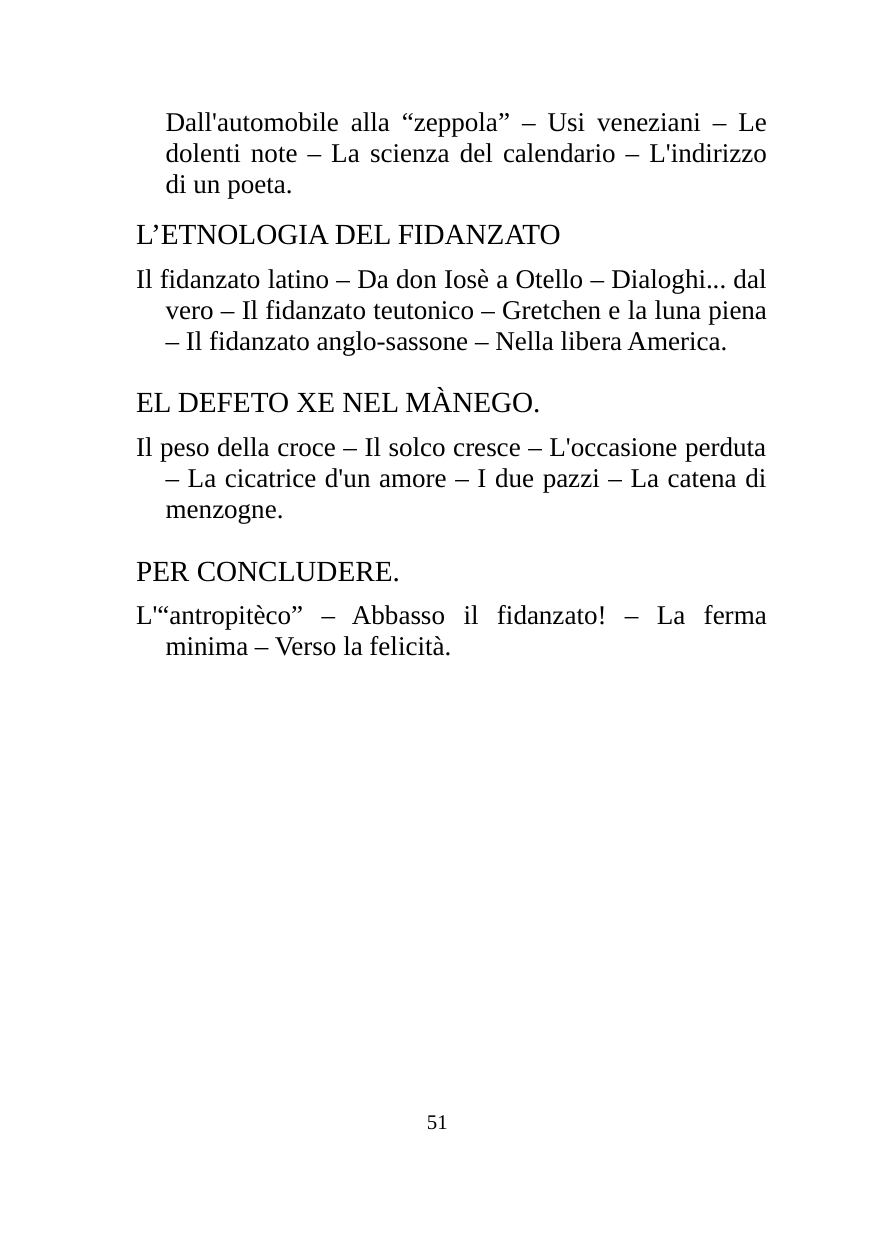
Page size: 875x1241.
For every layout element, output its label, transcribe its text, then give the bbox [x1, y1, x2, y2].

text PER CONCLUDERE. [106, 554, 768, 587]
text L’ETNOLOGIA DEL FIDANZATO [106, 217, 768, 251]
text EL DEFETO XE NEL MÀNEGO. [106, 386, 768, 419]
text Il fidanzato latino – Da don Iosè a Otello – Dialoghi... dal vero – Il fidanzato teutonico – Gretchen e la luna piena – Il fidanzato anglo-sassone – Nella libera America. [136, 263, 768, 356]
text Il peso della croce – Il solco cresce – L'occasione perduta – La cicatrice d'un amore – I due pazzi – La catena di menzogne. [136, 431, 768, 524]
text Dall'automobile alla “zeppola” – Usi veneziani – Le dolenti note – La scienza del calendario – L'indirizzo di un poeta. [136, 106, 768, 200]
text L'“antropitèco” – Abbasso il fidanzato! – La ferma minima – Verso la felicità. [136, 599, 768, 661]
